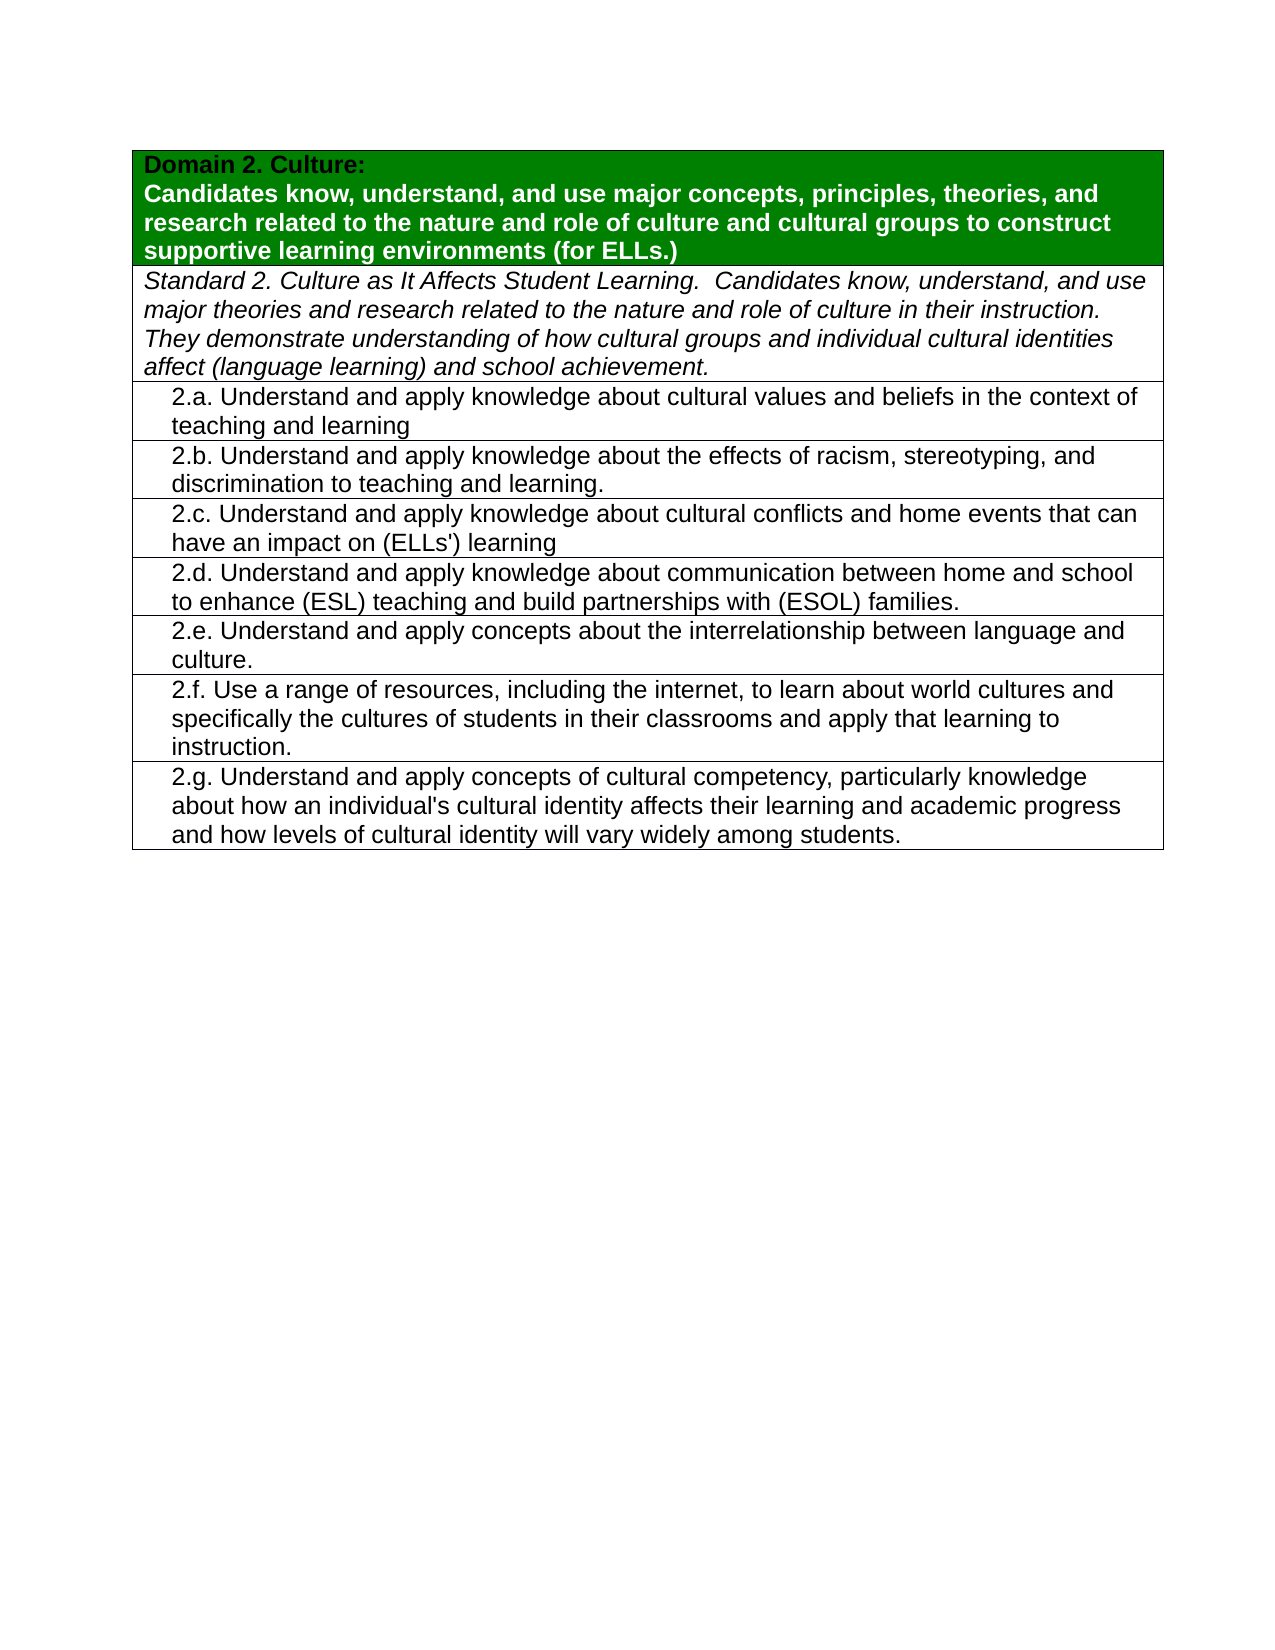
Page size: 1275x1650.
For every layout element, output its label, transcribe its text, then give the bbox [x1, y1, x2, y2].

table_cell 2.g. Understand and apply concepts of cultural competency, particularly knowledge about how an individual's cultural identity affects their learning and academic progress and how levels of cultural identity will vary widely among students. [133, 762, 1163, 848]
table_cell 2.c. Understand and apply knowledge about cultural conflicts and home events that can have an impact on (ELLs') learning [133, 499, 1163, 557]
table_cell 2.d. Understand and apply knowledge about communication between home and school to enhance (ESL) teaching and build partnerships with (ESOL) families. [133, 558, 1163, 615]
table_cell 2.b. Understand and apply knowledge about the effects of racism, stereotyping, and discrimination to teaching and learning. [133, 441, 1163, 498]
table_cell 2.e. Understand and apply concepts about the interrelationship between language and culture. [133, 616, 1163, 674]
table_cell Standard 2. Culture as It Affects Student Learning. Candidates know, understand, and use major theories and research related to the nature and role of culture in their instruction. They demonstrate understanding of how cultural groups and individual cultural identities affect (language learning) and school achievement. [133, 266, 1163, 381]
table_header Domain 2. Culture: Candidates know, understand, and use major concepts, principles, theories, and research related to the nature and role of culture and cultural groups to construct supportive learning environments (for ELLs.) [133, 151, 1163, 265]
table_cell 2.a. Understand and apply knowledge about cultural values and beliefs in the context of teaching and learning [133, 382, 1163, 440]
table_cell 2.f. Use a range of resources, including the internet, to learn about world cultures and specifically the cultures of students in their classrooms and apply that learning to instruction. [133, 675, 1163, 761]
